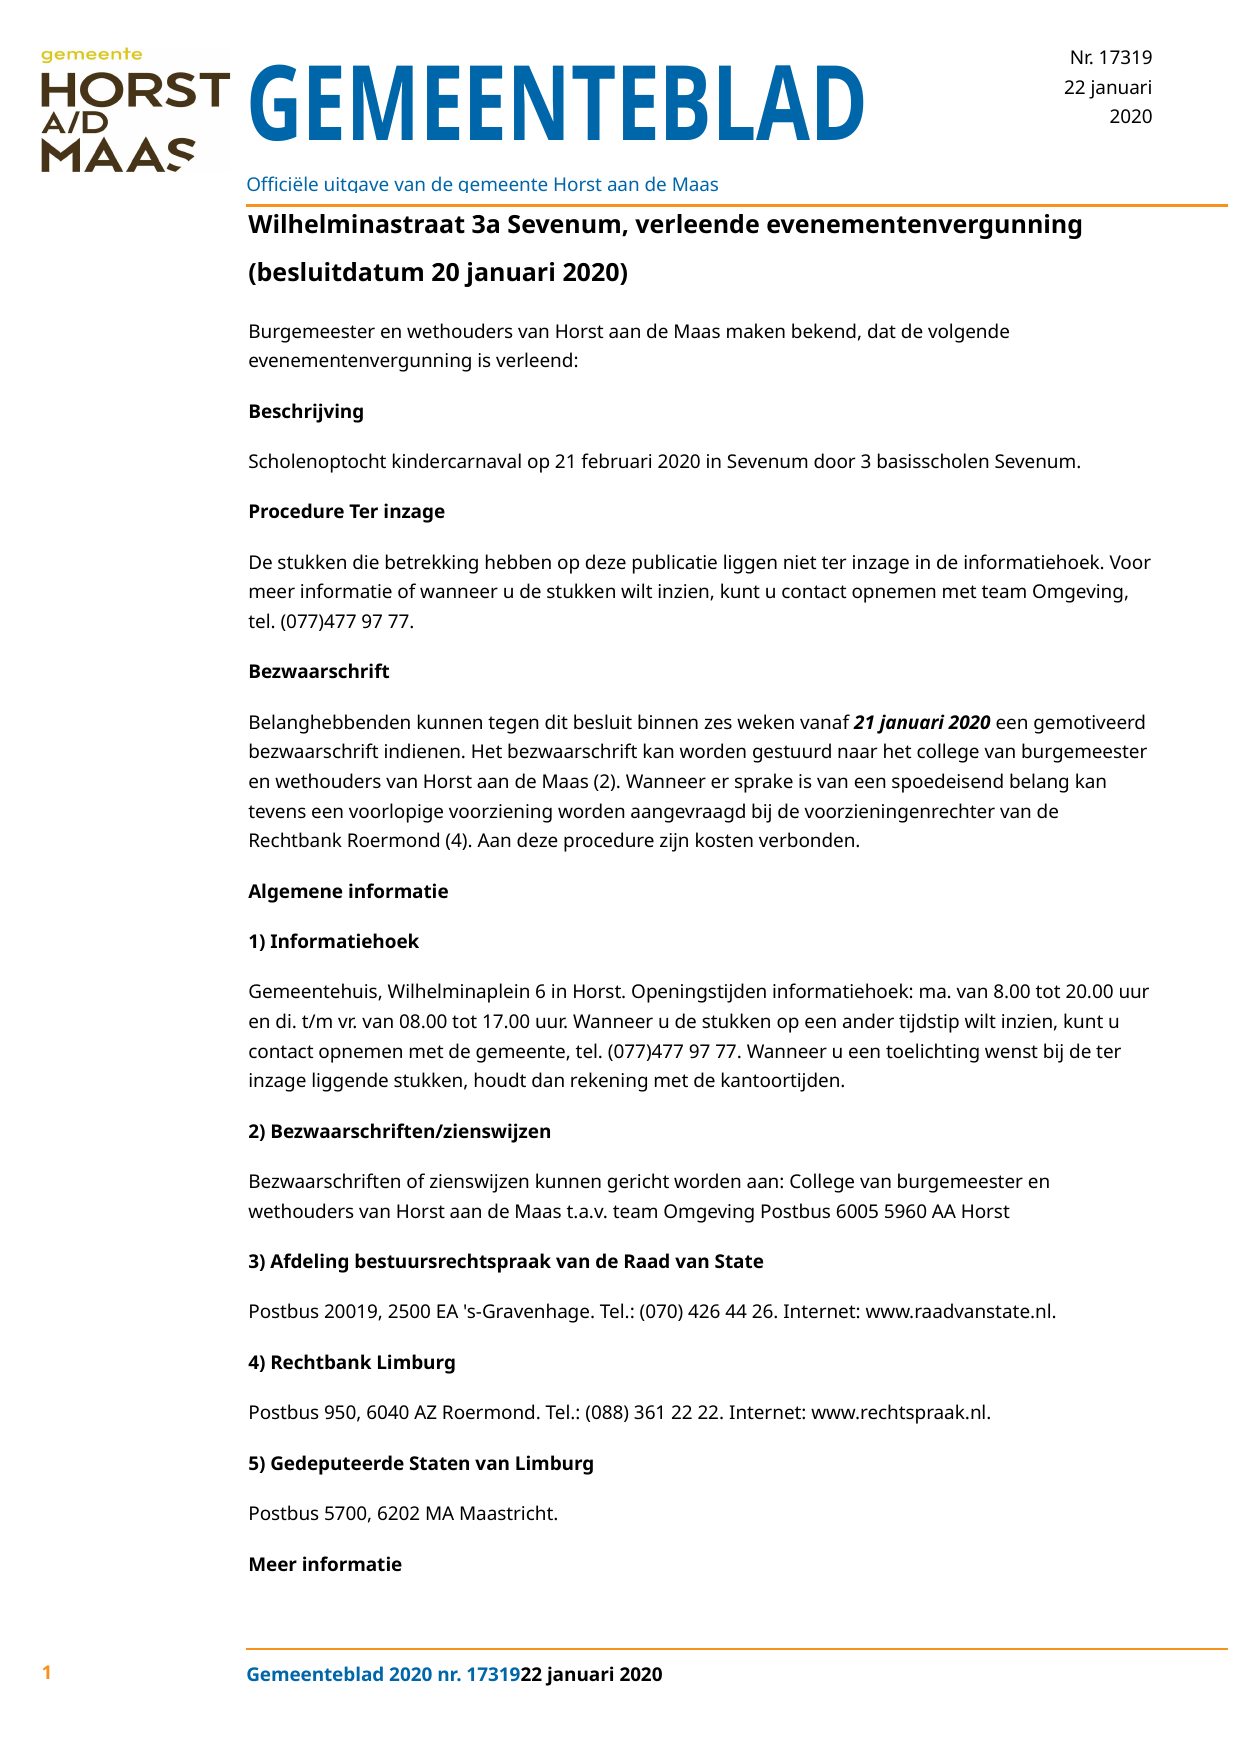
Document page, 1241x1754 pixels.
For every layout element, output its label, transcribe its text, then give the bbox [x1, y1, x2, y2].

picture [41, 47, 231, 172]
text De stukken die betrekking hebben op deze publicatie liggen niet ter inzage in de informatiehoek. Voor meer informatie of wanneer u de stukken wilt inzien, kunt u contact opnemen met team Omgeving, tel. (077)477 97 77. [248, 549, 1152, 634]
text Postbus 20019, 2500 EA 's-Gravenhage. Tel.: (070) 426 44 26. Internet: www.raadvanstate.nl. [248, 1299, 1152, 1324]
text Postbus 5700, 6202 MA Maastricht. [248, 1500, 1152, 1526]
text Beschrijving [248, 398, 1152, 424]
text 5) Gedeputeerde Staten van Limburg [248, 1450, 1152, 1476]
text Postbus 950, 6040 AZ Roermond. Tel.: (088) 361 22 22. Internet: www.rechtspraak.nl. [248, 1399, 1152, 1425]
text Wilhelminastraat 3a Sevenum, verleende evenementenvergunning (besluitdatum 20 januari 2020) [248, 207, 1152, 288]
text 4) Rechtbank Limburg [248, 1349, 1152, 1375]
text Procedure Ter inzage [248, 499, 1152, 524]
text 2) Bezwaarschriften/zienswijzen [248, 1118, 1152, 1144]
text Meer informatie [248, 1551, 1152, 1577]
text Belanghebbenden kunnen tegen dit besluit binnen zes weken vanaf 21 januari 2020 een gemotiveerd bezwaarschrift indienen. Het bezwaarschrift kan worden gestuurd naar het college van burgemeester en wethouders van Horst aan de Maas (2). Wanneer er sprake is van een spoedeisend belang kan tevens een voorlopige voorziening worden aangevraagd bij de voorzieningenrechter van de Rechtbank Roermond (4). Aan deze procedure zijn kosten verbonden. [248, 709, 1152, 853]
text 1) Informatiehoek [248, 928, 1152, 954]
text Algemene informatie [248, 878, 1152, 904]
text Burgemeester en wethouders van Horst aan de Maas maken bekend, dat de volgende evenementenvergunning is verleend: [248, 318, 1152, 373]
text Scholenoptocht kindercarnaval op 21 februari 2020 in Sevenum door 3 basisscholen Sevenum. [248, 448, 1152, 474]
text 3) Afdeling bestuursrechtspraak van de Raad van State [248, 1248, 1152, 1274]
text Bezwaarschriften of zienswijzen kunnen gericht worden aan: College van burgemeester en wethouders van Horst aan de Maas t.a.v. team Omgeving Postbus 6005 5960 AA Horst [248, 1168, 1152, 1224]
text Bezwaarschrift [248, 659, 1152, 684]
text Gemeentehuis, Wilhelminaplein 6 in Horst. Openingstijden informatiehoek: ma. van 8.00 tot 20.00 uur en di. t/m vr. van 08.00 tot 17.00 uur. Wanneer u de stukken op een ander tijdstip wilt inzien, kunt u contact opnemen met de gemeente, tel. (077)477 97 77. Wanneer u een toelichting wenst bij de ter inzage liggende stukken, houdt dan rekening met de kantoortijden. [248, 979, 1152, 1093]
